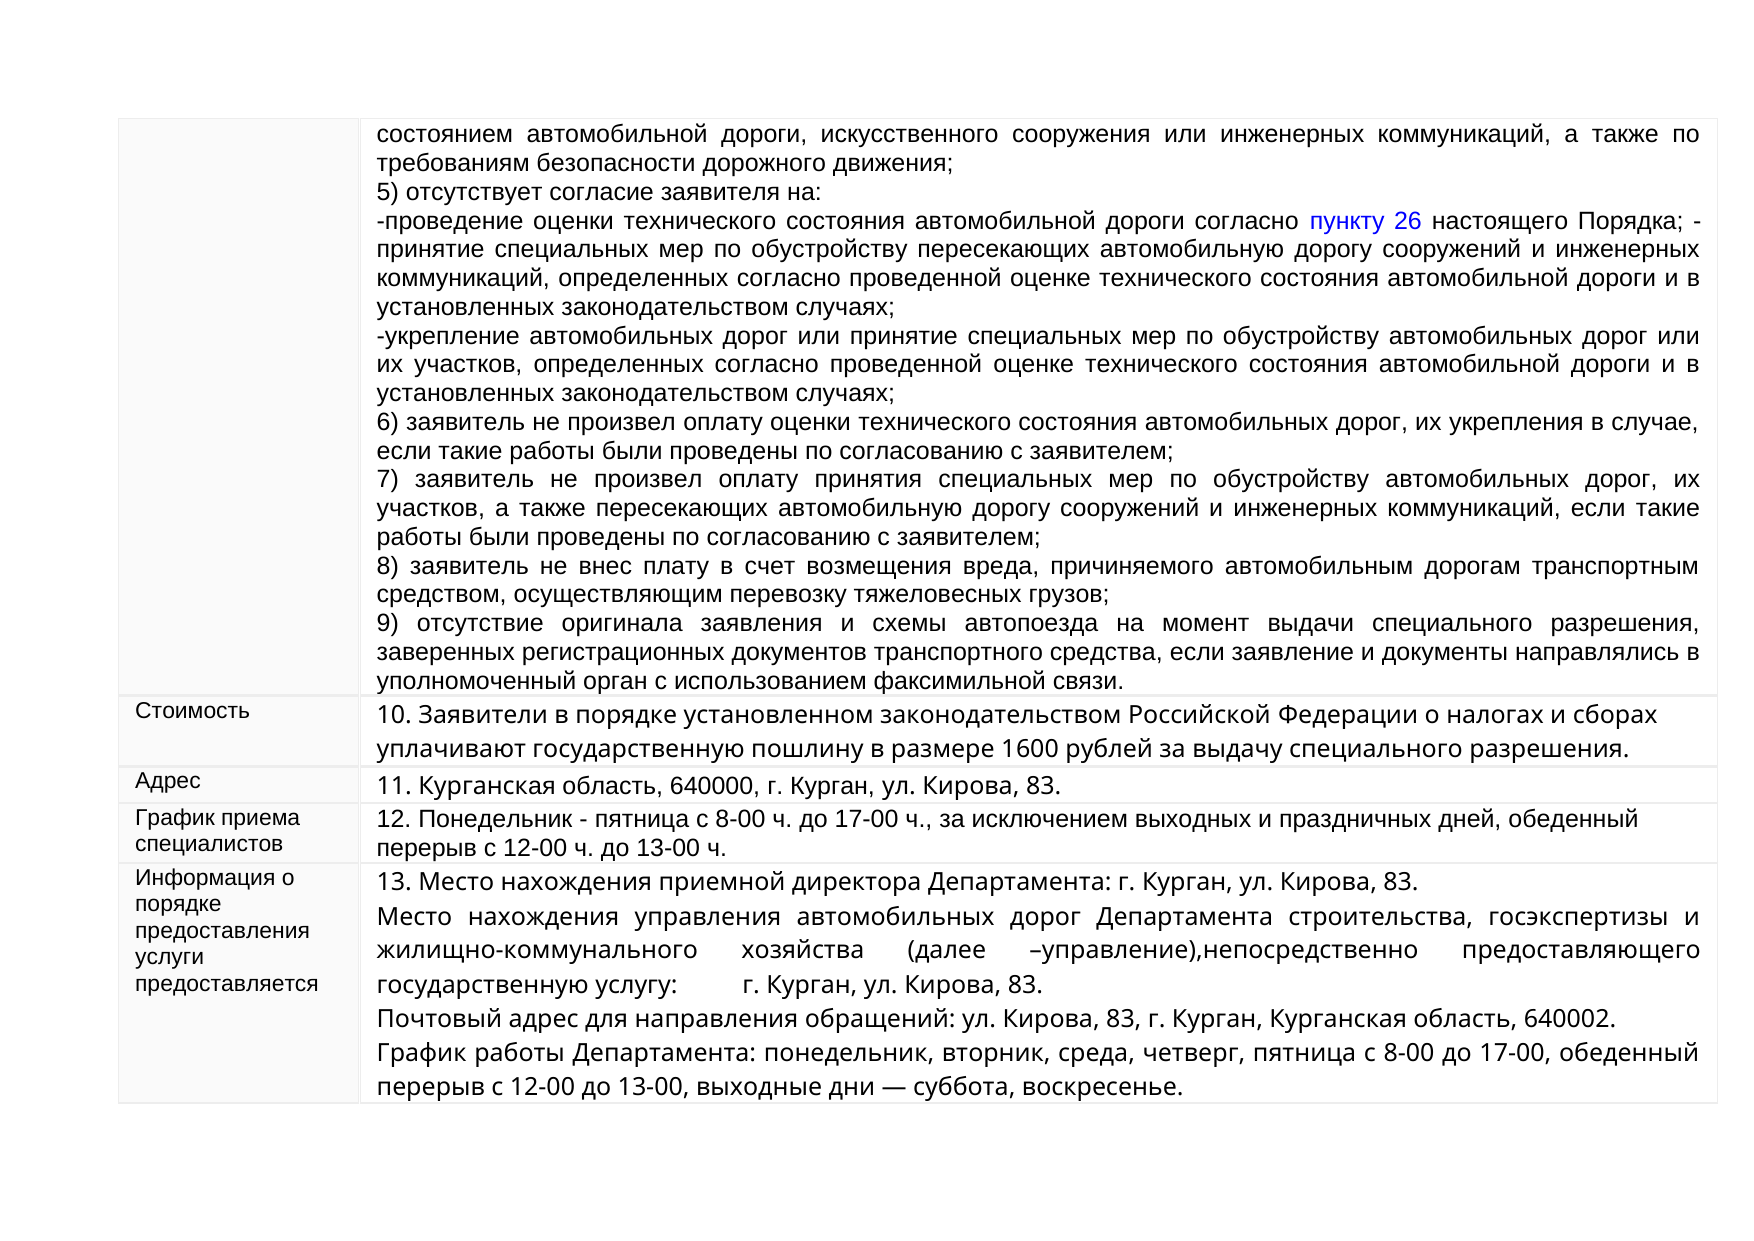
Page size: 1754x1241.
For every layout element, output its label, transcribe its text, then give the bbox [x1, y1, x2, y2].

table_cell 11. Курганская область, 640000, г. Курган, ул. Кирова, 83. [361, 768, 1717, 802]
table_cell [119, 119, 358, 694]
table_cell Адрес [119, 768, 358, 802]
table_cell 13. Место нахождения приемной директора Департамента: г. Курган, ул. Кирова, 83. Место нахождения управления автомобильных дорог Департамента строительства, госэкспертизы и жилищно-коммунального хозяйства (далее –управление),непосредственно предоставляющего государственную услугу: г. Курган, ул. Кирова, 83. Почтовый адрес для направления обращений: ул. Кирова, 83, г. Курган, Курганская область, 640002. График работы Департамента: понедельник, вторник, среда, четверг, пятница с 8-00 до 17-00, обеденный перерыв с 12-00 до 13-00, выходные дни — суббота, воскресенье. [361, 864, 1717, 1102]
table_cell Стоимость [119, 697, 358, 765]
table_cell График приема специалистов [119, 804, 358, 862]
table_cell Информация о порядке предоставления услуги предоставляется [119, 864, 358, 1102]
table_cell 10. Заявители в порядке установленном законодательством Российской Федерации о налогах и сборах уплачивают государственную пошлину в размере 1600 рублей за выдачу специального разрешения. [361, 697, 1717, 765]
table_cell состоянием автомобильной дороги, искусственного сооружения или инженерных коммуникаций, а также по требованиям безопасности дорожного движения; 5) отсутствует согласие заявителя на: -проведение оценки технического состояния автомобильной дороги согласно пункту 26 настоящего Порядка; -принятие специальных мер по обустройству пересекающих автомобильную дорогу сооружений и инженерных коммуникаций, определенных согласно проведенной оценке технического состояния автомобильной дороги и в установленных законодательством случаях; -укрепление автомобильных дорог или принятие специальных мер по обустройству автомобильных дорог или их участков, определенных согласно проведенной оценке технического состояния автомобильной дороги и в установленных законодательством случаях; 6) заявитель не произвел оплату оценки технического состояния автомобильных дорог, их укрепления в случае, если такие работы были проведены по согласованию с заявителем; 7) заявитель не произвел оплату принятия специальных мер по обустройству автомобильных дорог, их участков, а также пересекающих автомобильную дорогу сооружений и инженерных коммуникаций, если такие работы были проведены по согласованию с заявителем; 8) заявитель не внес плату в счет возмещения вреда, причиняемого автомобильным дорогам транспортным средством, осуществляющим перевозку тяжеловесных грузов; 9) отсутствие оригинала заявления и схемы автопоезда на момент выдачи специального разрешения, заверенных регистрационных документов транспортного средства, если заявление и документы направлялись в уполномоченный орган с использованием факсимильной связи. [361, 119, 1717, 694]
table_cell 12. Понедельник - пятница с 8-00 ч. до 17-00 ч., за исключением выходных и праздничных дней, обеденный перерыв с 12-00 ч. до 13-00 ч. [361, 804, 1717, 862]
